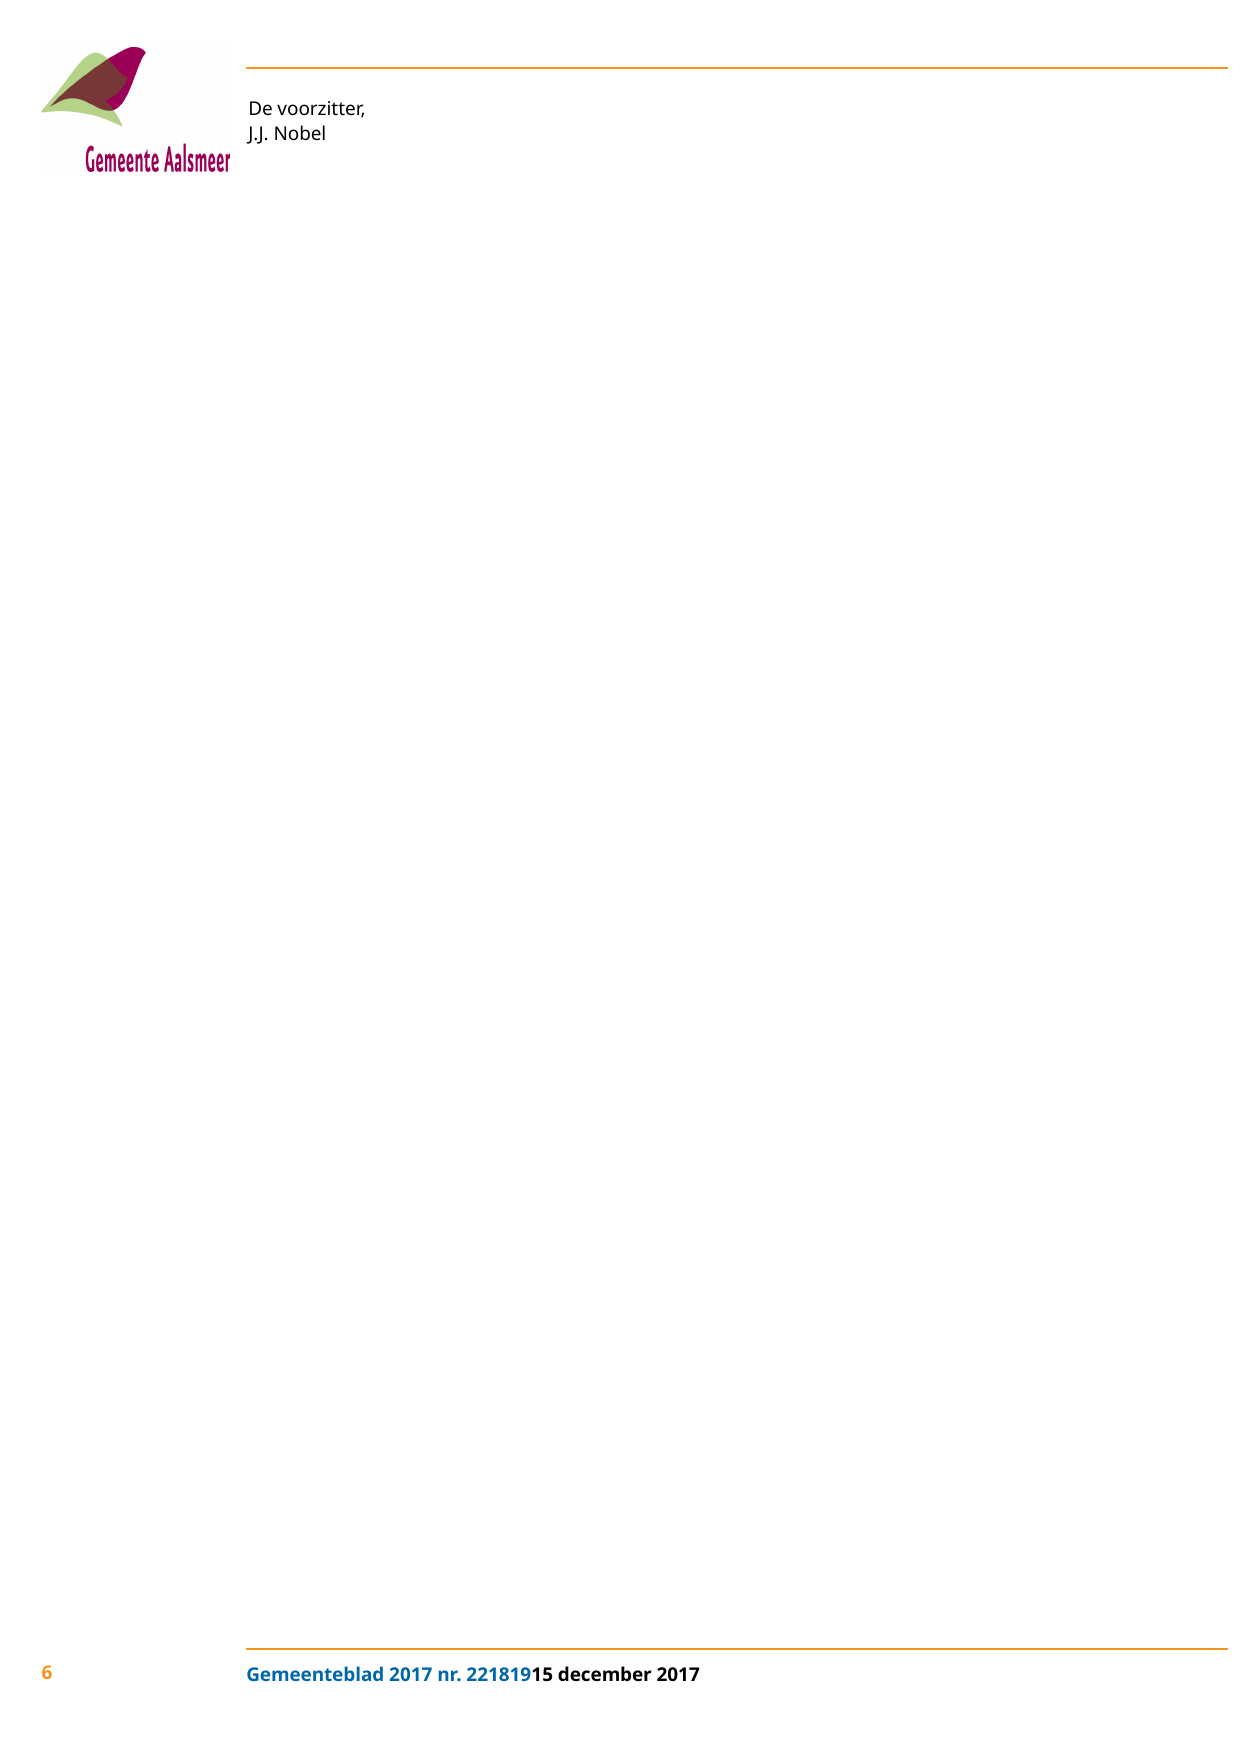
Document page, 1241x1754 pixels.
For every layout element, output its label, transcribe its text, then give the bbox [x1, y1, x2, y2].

picture [41, 47, 231, 172]
text J.J. Nobel [248, 121, 1152, 146]
text De voorzitter, [248, 95, 1152, 121]
